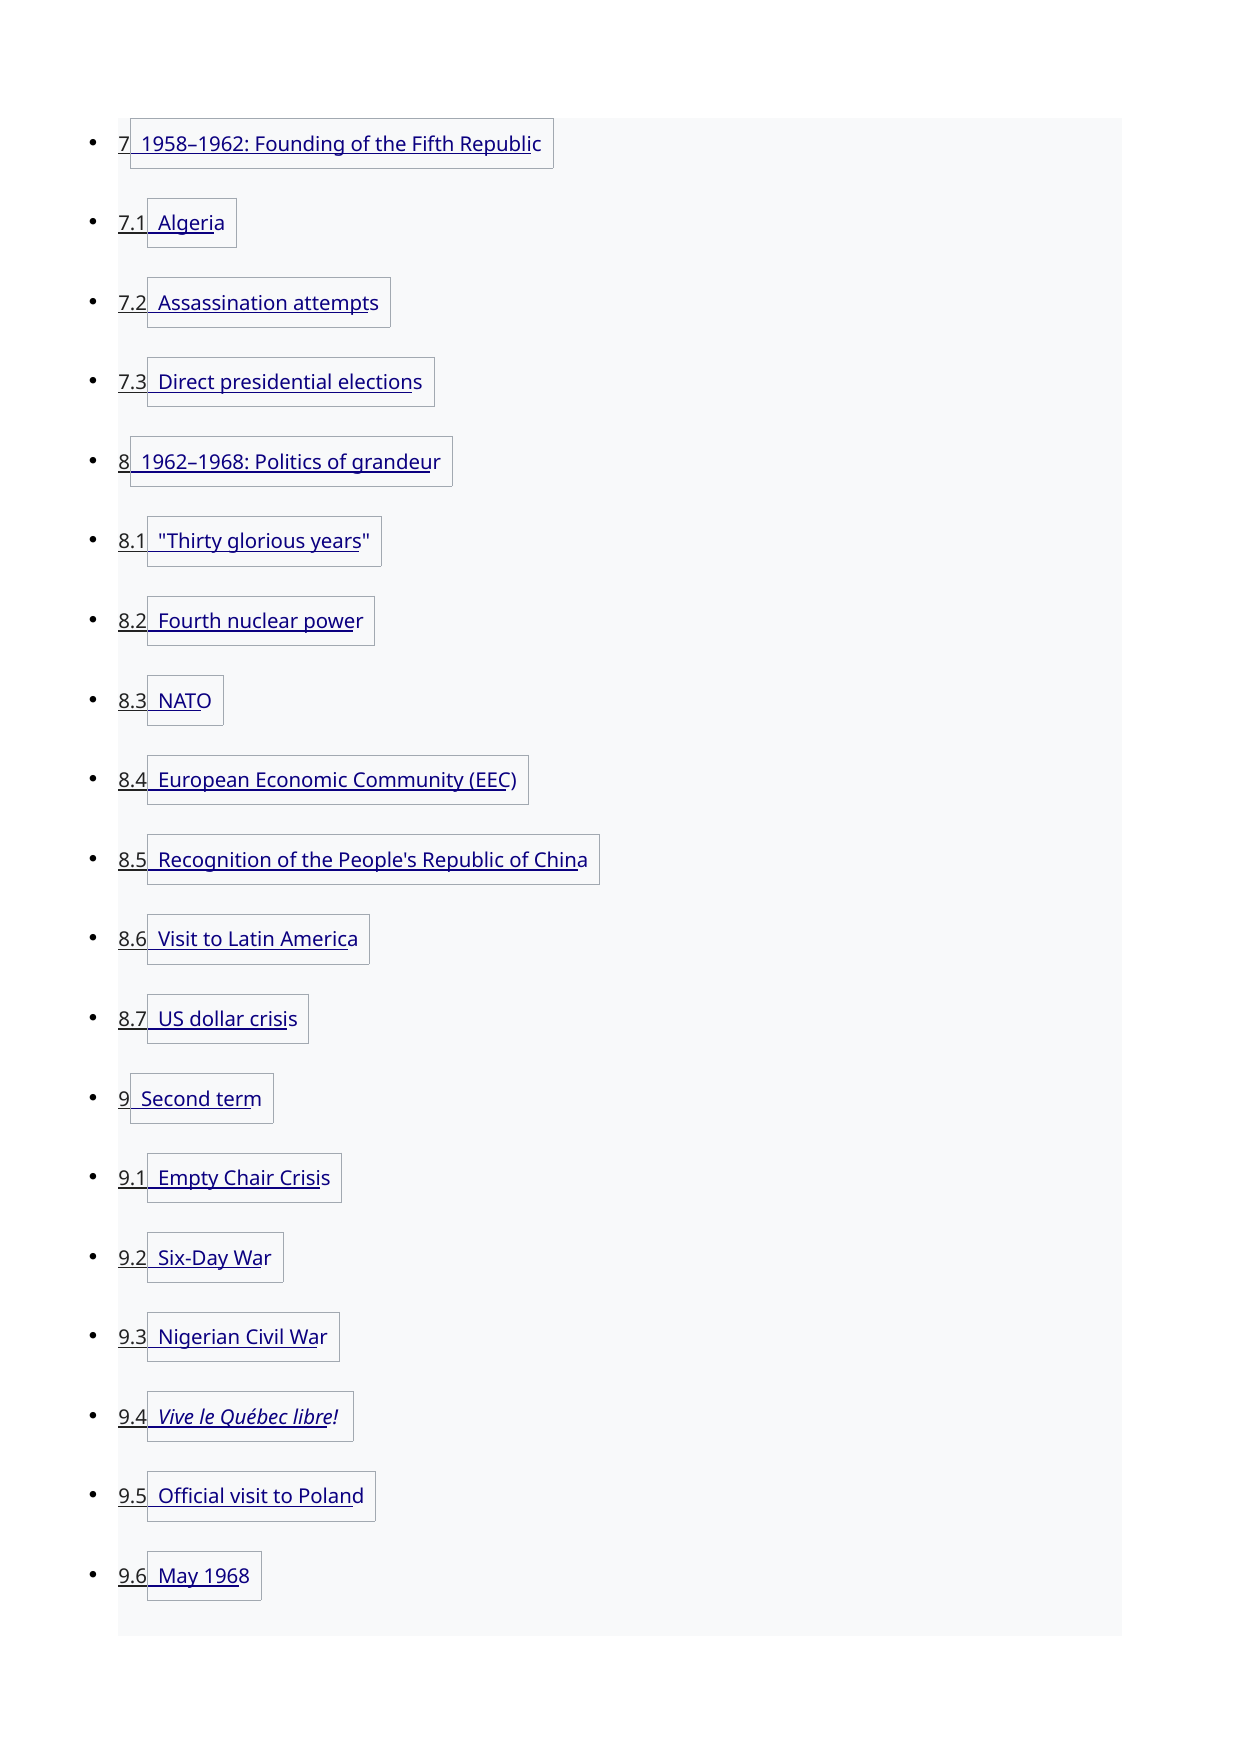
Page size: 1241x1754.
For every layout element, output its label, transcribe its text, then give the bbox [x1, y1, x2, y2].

list [342, 1153, 1122, 1202]
list Assassination attempts [148, 278, 390, 327]
list [375, 596, 1122, 645]
list Nigerian Civil War [148, 1313, 339, 1361]
list [554, 118, 1122, 168]
list 9.2 [118, 1232, 147, 1267]
list 9.4 [118, 1391, 147, 1426]
list 7 [118, 118, 130, 153]
list 9.5 [118, 1471, 147, 1506]
list 8.4 [118, 755, 147, 789]
list European Economic Community (EEC) [148, 756, 528, 804]
list 7.2 [118, 277, 147, 312]
list Six-Day War [148, 1233, 283, 1282]
list Vive le Québec libre! [148, 1392, 353, 1441]
list [262, 1551, 1122, 1600]
list 8.7US dollar crisis [118, 993, 308, 1028]
list [274, 1073, 1122, 1123]
list [391, 277, 1122, 327]
list "Thirty glorious years" [148, 517, 381, 566]
list [224, 675, 1122, 725]
list [435, 357, 1122, 407]
list 8.3 [118, 675, 147, 710]
list 8.7US dollar crisis [148, 995, 308, 1043]
list [370, 914, 1122, 964]
list 8.1 [118, 516, 147, 551]
list Visit to Latin America [148, 915, 369, 964]
list [354, 1391, 1122, 1441]
list [118, 711, 147, 725]
list 7.1 [118, 198, 147, 232]
list Fourth nuclear power [148, 597, 374, 645]
list Second term [131, 1074, 273, 1123]
list 1958–1962: Founding of the Fifth Republic [131, 119, 553, 168]
list Algeria [148, 199, 236, 247]
list Empty Chair Crisis [148, 1154, 341, 1202]
list 9.1 [118, 1153, 147, 1187]
list Official visit to Poland [148, 1472, 375, 1521]
list [600, 834, 1122, 884]
list [529, 755, 1122, 804]
list [237, 198, 1122, 247]
list 7.3 [118, 357, 147, 392]
list [376, 1471, 1122, 1521]
list 9 [118, 1073, 130, 1108]
list May 1968 [148, 1552, 261, 1600]
list [118, 234, 147, 247]
list [118, 1587, 147, 1600]
list 8 [118, 436, 130, 471]
list NATO [148, 676, 223, 725]
list Recognition of the People's Republic of China [148, 835, 599, 884]
list 1962–1968: Politics of grandeur [131, 437, 452, 486]
list 8.7US dollar crisis [309, 993, 1122, 1043]
list 9.3 [118, 1312, 147, 1347]
list 9.6 [118, 1551, 147, 1585]
list [340, 1312, 1122, 1362]
list 8.6 [118, 914, 147, 949]
list 8.5 [118, 834, 147, 869]
list [118, 1268, 147, 1282]
list 8.2 [118, 596, 147, 630]
list Direct presidential elections [148, 358, 434, 406]
list [382, 516, 1122, 566]
list [284, 1232, 1122, 1282]
list [453, 436, 1122, 486]
